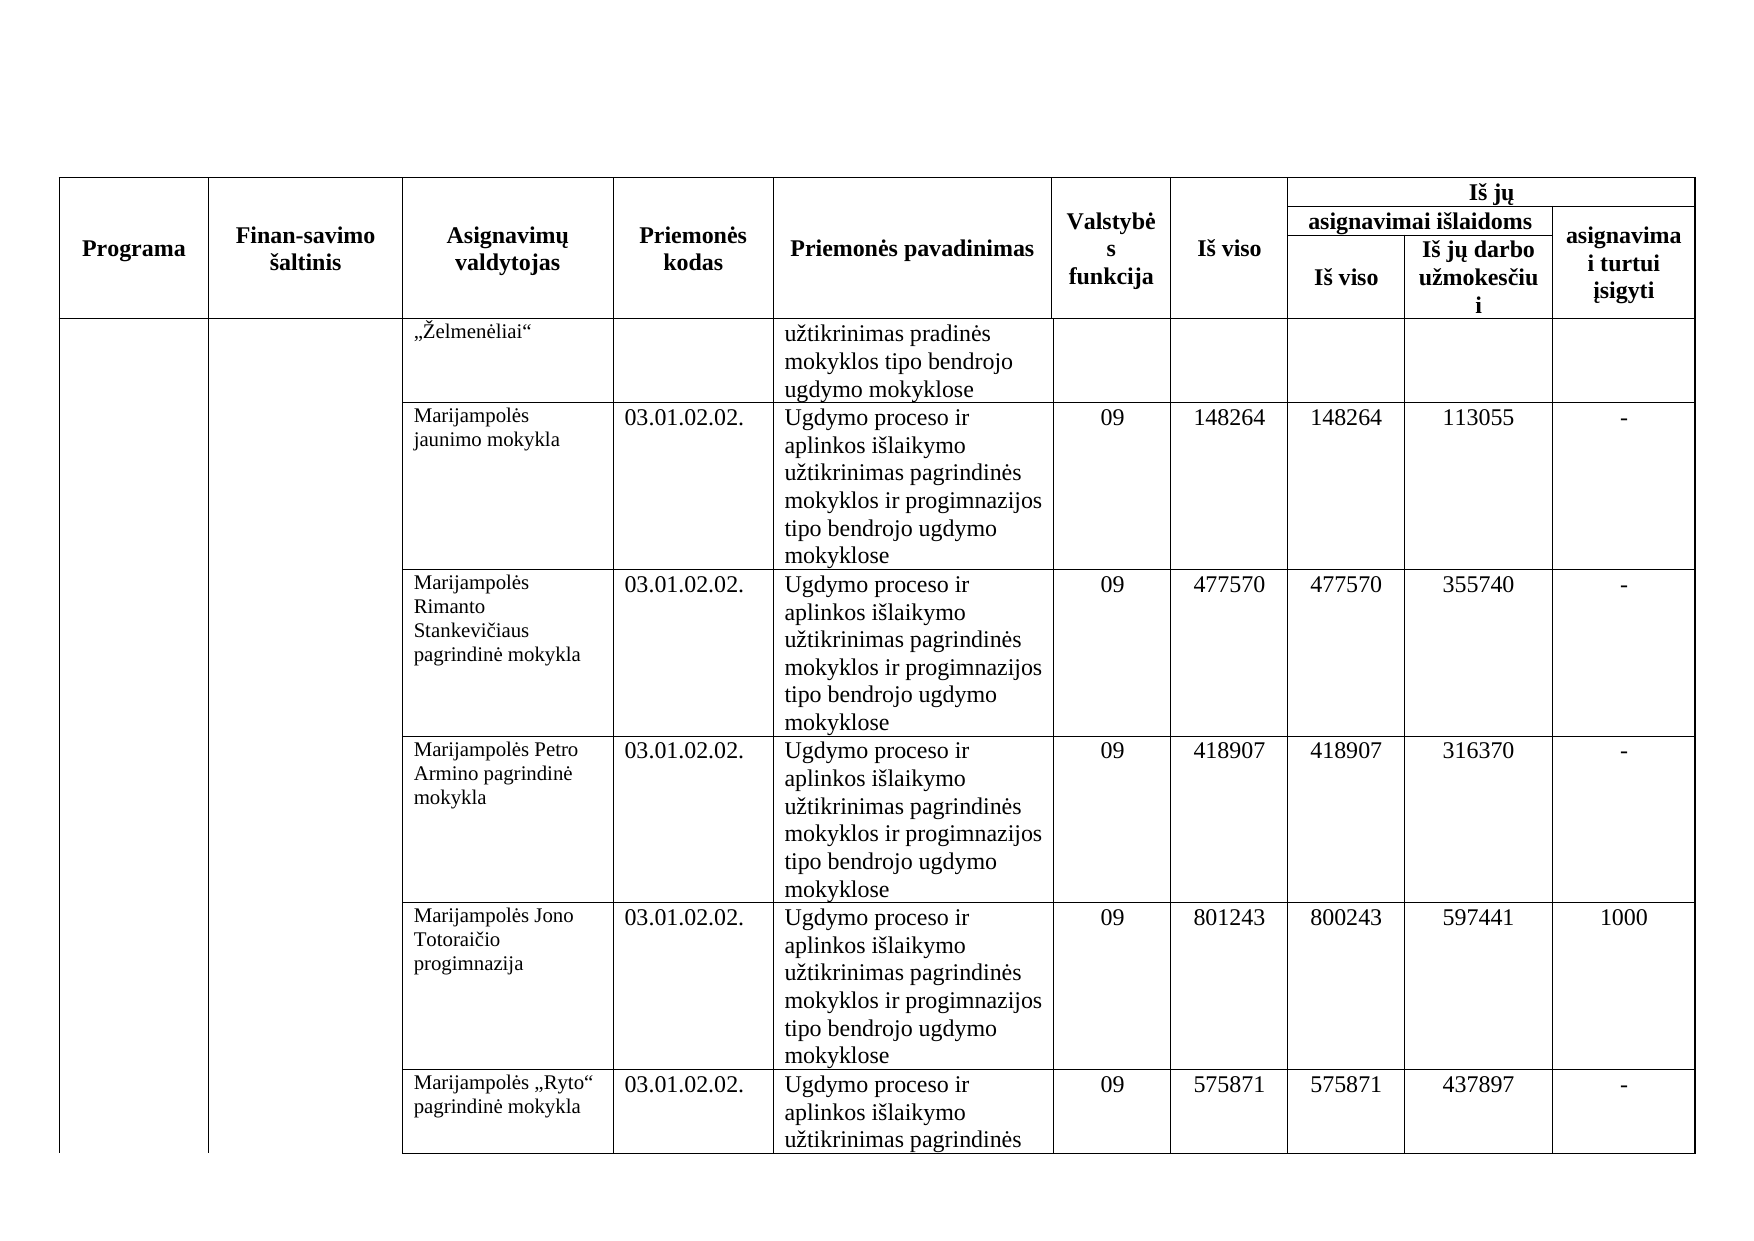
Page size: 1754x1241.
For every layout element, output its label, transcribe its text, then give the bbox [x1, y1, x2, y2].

table_cell 418907 [1171, 737, 1287, 902]
table_cell Marijampolės Petro Armino pagrindinė mokykla [403, 737, 613, 902]
table_cell [1171, 319, 1287, 402]
table_cell 09 [1054, 737, 1170, 902]
table_header Iš jų [1288, 178, 1694, 206]
table_cell 03.01.02.02. [614, 737, 773, 902]
table_cell Iš viso [1288, 236, 1404, 318]
table_cell [209, 902, 402, 1069]
table_cell Ugdymo proceso ir aplinkos išlaikymo užtikrinimas pagrindinės mokyklos ir progimnazijos tipo bendrojo ugdymo mokyklose [774, 403, 1053, 569]
table_cell Iš jų darbo užmokesčiui [1405, 236, 1552, 318]
table_cell [209, 736, 402, 902]
table_cell [1288, 319, 1404, 402]
table_cell [1054, 319, 1170, 402]
table_cell Ugdymo proceso ir aplinkos išlaikymo užtikrinimas pagrindinės [774, 1070, 1053, 1153]
table_cell - [1553, 319, 1694, 402]
table_cell [614, 319, 773, 402]
table_header Priemonės kodas [614, 178, 773, 318]
table_cell 03.01.02.02. [614, 570, 773, 736]
table_cell 03.01.02.02. [614, 403, 773, 569]
table_cell [209, 402, 402, 569]
table_cell Ugdymo proceso ir aplinkos išlaikymo užtikrinimas pagrindinės mokyklos ir progimnazijos tipo bendrojo ugdymo mokyklose [774, 737, 1053, 902]
table_cell 355740 [1405, 570, 1552, 736]
table_cell 575871 [1288, 1070, 1404, 1153]
table_cell 575871 [1171, 1070, 1287, 1153]
table_cell 437897 [1405, 1070, 1552, 1153]
table_cell [209, 319, 402, 402]
table_cell „Želmenėliai“ [403, 319, 613, 402]
table_cell 418907 [1288, 737, 1404, 902]
table_header Finan-savimo šaltinis [209, 178, 402, 318]
table_cell 597441 [1405, 903, 1552, 1069]
table_header Valstybės funkcija [1052, 178, 1170, 318]
table_cell Ugdymo proceso ir aplinkos išlaikymo užtikrinimas pagrindinės mokyklos ir progimnazijos tipo bendrojo ugdymo mokyklose [774, 570, 1053, 736]
table_cell - [1553, 403, 1694, 569]
table_cell 148264 [1288, 403, 1404, 569]
table_cell 09 [1054, 1070, 1170, 1153]
table_cell 477570 [1288, 570, 1404, 736]
table_cell 148264 [1171, 403, 1287, 569]
table_cell [1405, 319, 1552, 402]
table_cell 09 [1054, 903, 1170, 1069]
table_cell [60, 319, 208, 402]
table_cell 800243 [1288, 903, 1404, 1069]
table_cell [60, 402, 208, 569]
table_cell [209, 1069, 402, 1153]
table_cell 113055 [1405, 403, 1552, 569]
table_cell asignavimai turtui įsigyti [1553, 207, 1694, 318]
table_header Iš viso [1171, 178, 1287, 318]
table_cell 03.01.02.02. [614, 1070, 773, 1153]
table_header Priemonės pavadinimas [774, 178, 1051, 318]
table_cell 1000 [1553, 903, 1694, 1069]
table_cell asignavimai išlaidoms [1288, 207, 1552, 234]
table_cell Marijampolės Jono Totoraičio progimnazija [403, 903, 613, 1069]
table_cell [60, 1069, 208, 1153]
table_cell 316370 [1405, 737, 1552, 902]
table_cell 801243 [1171, 903, 1287, 1069]
table_cell [60, 902, 208, 1069]
table_cell Marijampolės jaunimo mokykla [403, 403, 613, 569]
table_cell Marijampolės Rimanto Stankevičiaus pagrindinė mokykla [403, 570, 613, 736]
table_cell [60, 569, 208, 736]
table_cell Marijampolės „Ryto“ pagrindinė mokykla [403, 1070, 613, 1153]
table_header Programa [60, 178, 208, 318]
table_cell [60, 736, 208, 902]
table_cell - [1553, 737, 1694, 902]
table_cell - [1553, 570, 1694, 736]
table_cell [209, 569, 402, 736]
table_cell - [1553, 1070, 1694, 1153]
table_header Asignavimų valdytojas [403, 178, 613, 318]
table_cell Ugdymo proceso ir aplinkos išlaikymo užtikrinimas pagrindinės mokyklos ir progimnazijos tipo bendrojo ugdymo mokyklose [774, 903, 1053, 1069]
table_cell 09 [1054, 403, 1170, 569]
table_cell 477570 [1171, 570, 1287, 736]
table_cell užtikrinimas pradinės mokyklos tipo bendrojo ugdymo mokyklose [774, 319, 1053, 402]
table_cell 03.01.02.02. [614, 903, 773, 1069]
table_cell 09 [1054, 570, 1170, 736]
